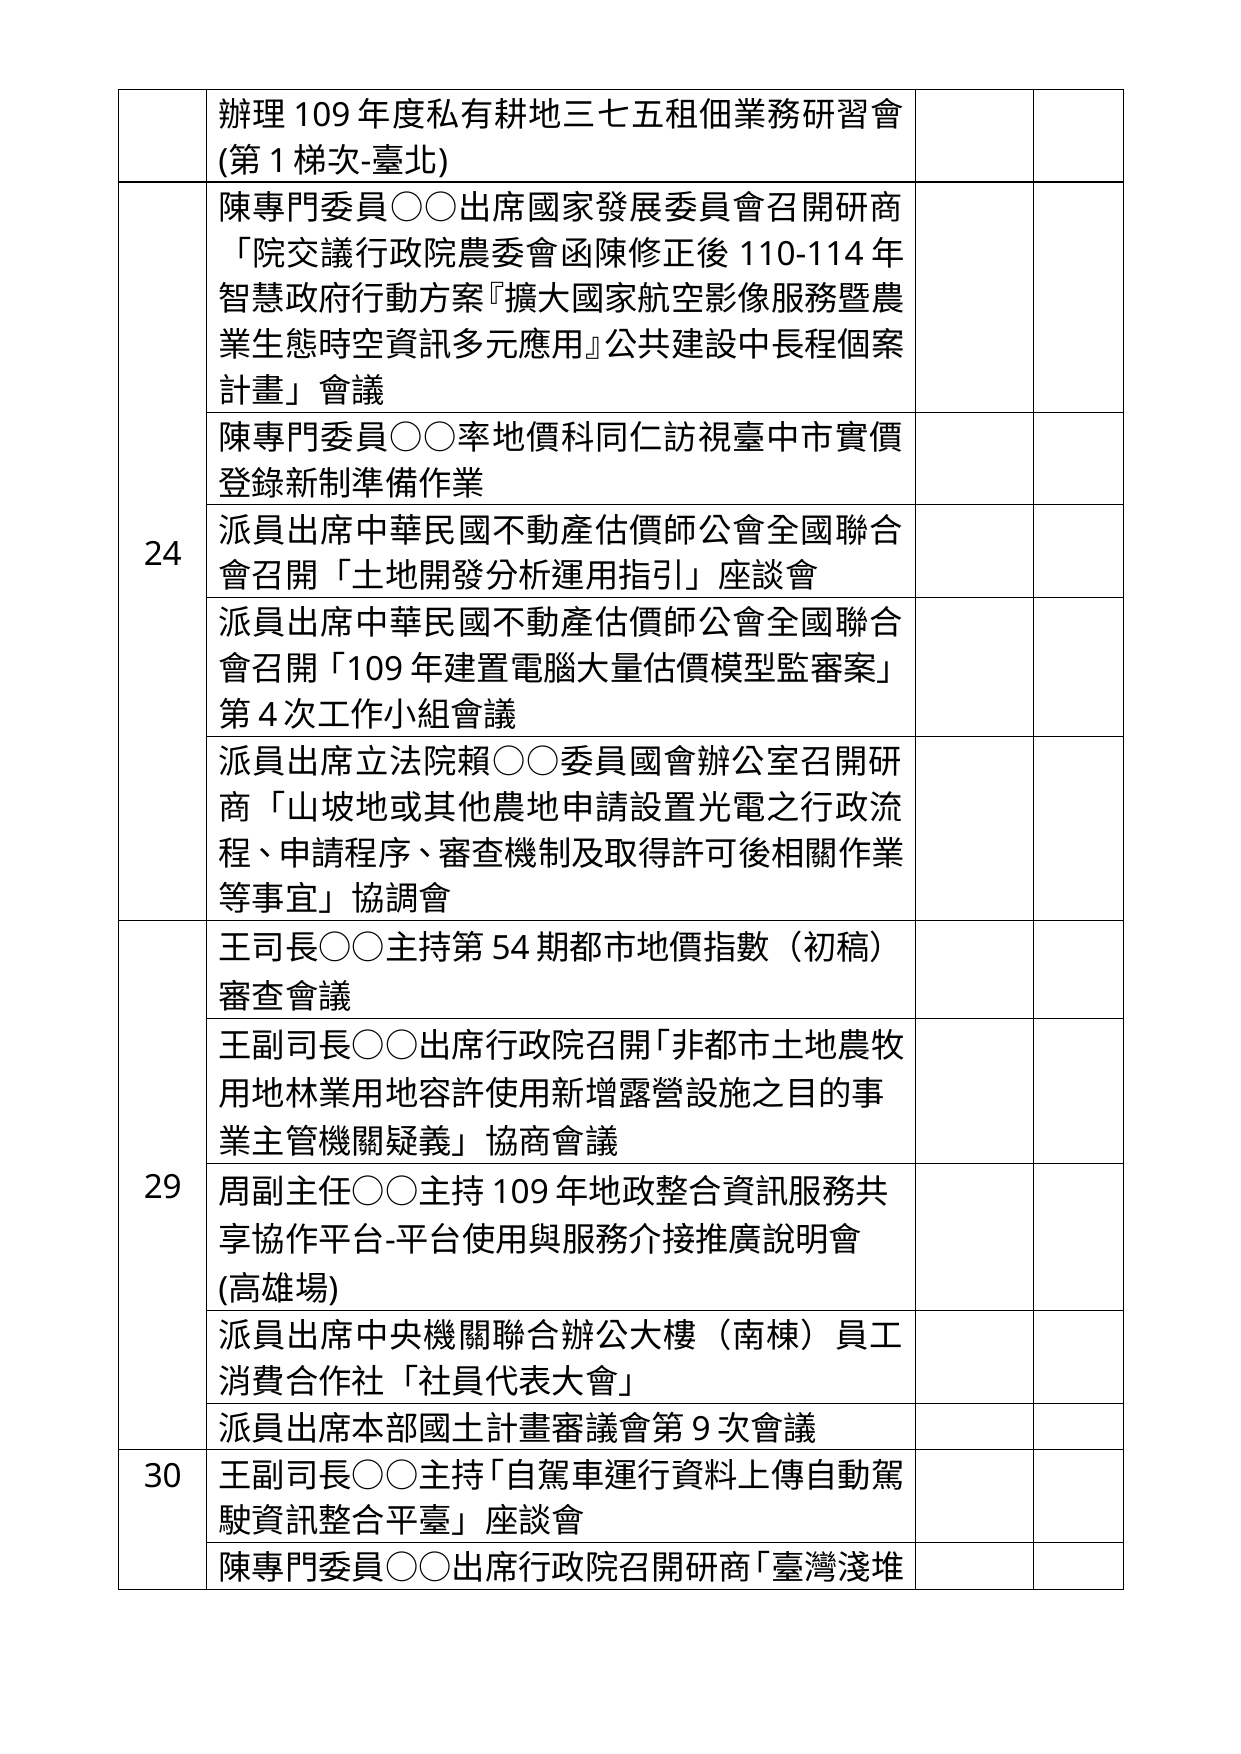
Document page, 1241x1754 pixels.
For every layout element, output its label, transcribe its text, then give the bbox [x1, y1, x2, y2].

table_cell [916, 413, 1033, 504]
table_cell [916, 505, 1033, 597]
table_cell [916, 90, 1033, 181]
table_cell [916, 1311, 1033, 1402]
table_cell [1034, 921, 1123, 1018]
table_cell [1034, 1164, 1123, 1310]
table_cell [1034, 737, 1123, 920]
table_cell [916, 1164, 1033, 1310]
table_cell [1034, 1019, 1123, 1163]
table_cell 陳專門委員○○率地價科同仁訪視臺中市實價登錄新制準備作業 [207, 413, 915, 504]
table_cell 辦理109年度私有耕地三七五租佃業務研習會(第1梯次-臺北) [207, 90, 915, 181]
table_cell [1034, 505, 1123, 597]
table_cell [119, 90, 206, 181]
table_cell 派員出席中華民國不動產估價師公會全國聯合會召開「土地開發分析運用指引」座談會 [207, 505, 915, 597]
table_cell 王副司長○○主持「自駕車運行資料上傳自動駕駛資訊整合平臺」座談會 [207, 1450, 915, 1542]
table_cell [916, 598, 1033, 736]
table_cell [916, 183, 1033, 412]
table_cell 王副司長○○出席行政院召開「非都市土地農牧用地林業用地容許使用新增露營設施之目的事業主管機關疑義」協商會議 [207, 1019, 915, 1163]
table_cell 派員出席立法院賴○○委員國會辦公室召開研商「山坡地或其他農地申請設置光電之行政流程、申請程序、審查機制及取得許可後相關作業等事宜」協調會 [207, 737, 915, 920]
table_cell [1034, 1311, 1123, 1402]
table_cell 派員出席本部國土計畫審議會第9次會議 [207, 1404, 915, 1449]
table_cell [916, 1450, 1033, 1542]
table_cell [1034, 1543, 1123, 1589]
table_cell [916, 737, 1033, 920]
table_cell [1034, 413, 1123, 504]
table_cell 陳專門委員○○出席國家發展委員會召開研商「院交議行政院農委會函陳修正後110-114年智慧政府行動方案『擴大國家航空影像服務暨農業生態時空資訊多元應用』公共建設中長程個案計畫」會議 [207, 183, 915, 412]
table_cell [1034, 598, 1123, 736]
table_cell [916, 921, 1033, 1018]
table_cell 29 [119, 921, 206, 1449]
table_cell [916, 1404, 1033, 1449]
table_cell [1034, 183, 1123, 412]
table_cell [1034, 90, 1123, 181]
table_cell 陳專門委員○○出席行政院召開研商「臺灣淺堆 [207, 1543, 915, 1589]
table_cell [1034, 1404, 1123, 1449]
table_cell 周副主任○○主持109年地政整合資訊服務共享協作平台-平台使用與服務介接推廣說明會(高雄場) [207, 1164, 915, 1310]
table_cell 派員出席中華民國不動產估價師公會全國聯合會召開「109年建置電腦大量估價模型監審案」第4次工作小組會議 [207, 598, 915, 736]
table_cell [916, 1543, 1033, 1589]
table_cell 30 [119, 1450, 206, 1589]
table_cell 王司長○○主持第54期都市地價指數（初稿）審查會議 [207, 921, 915, 1018]
table_cell [916, 1019, 1033, 1163]
table_cell 24 [119, 183, 206, 920]
table_cell [1034, 1450, 1123, 1542]
table_cell 派員出席中央機關聯合辦公大樓（南棟）員工消費合作社「社員代表大會」 [207, 1311, 915, 1402]
